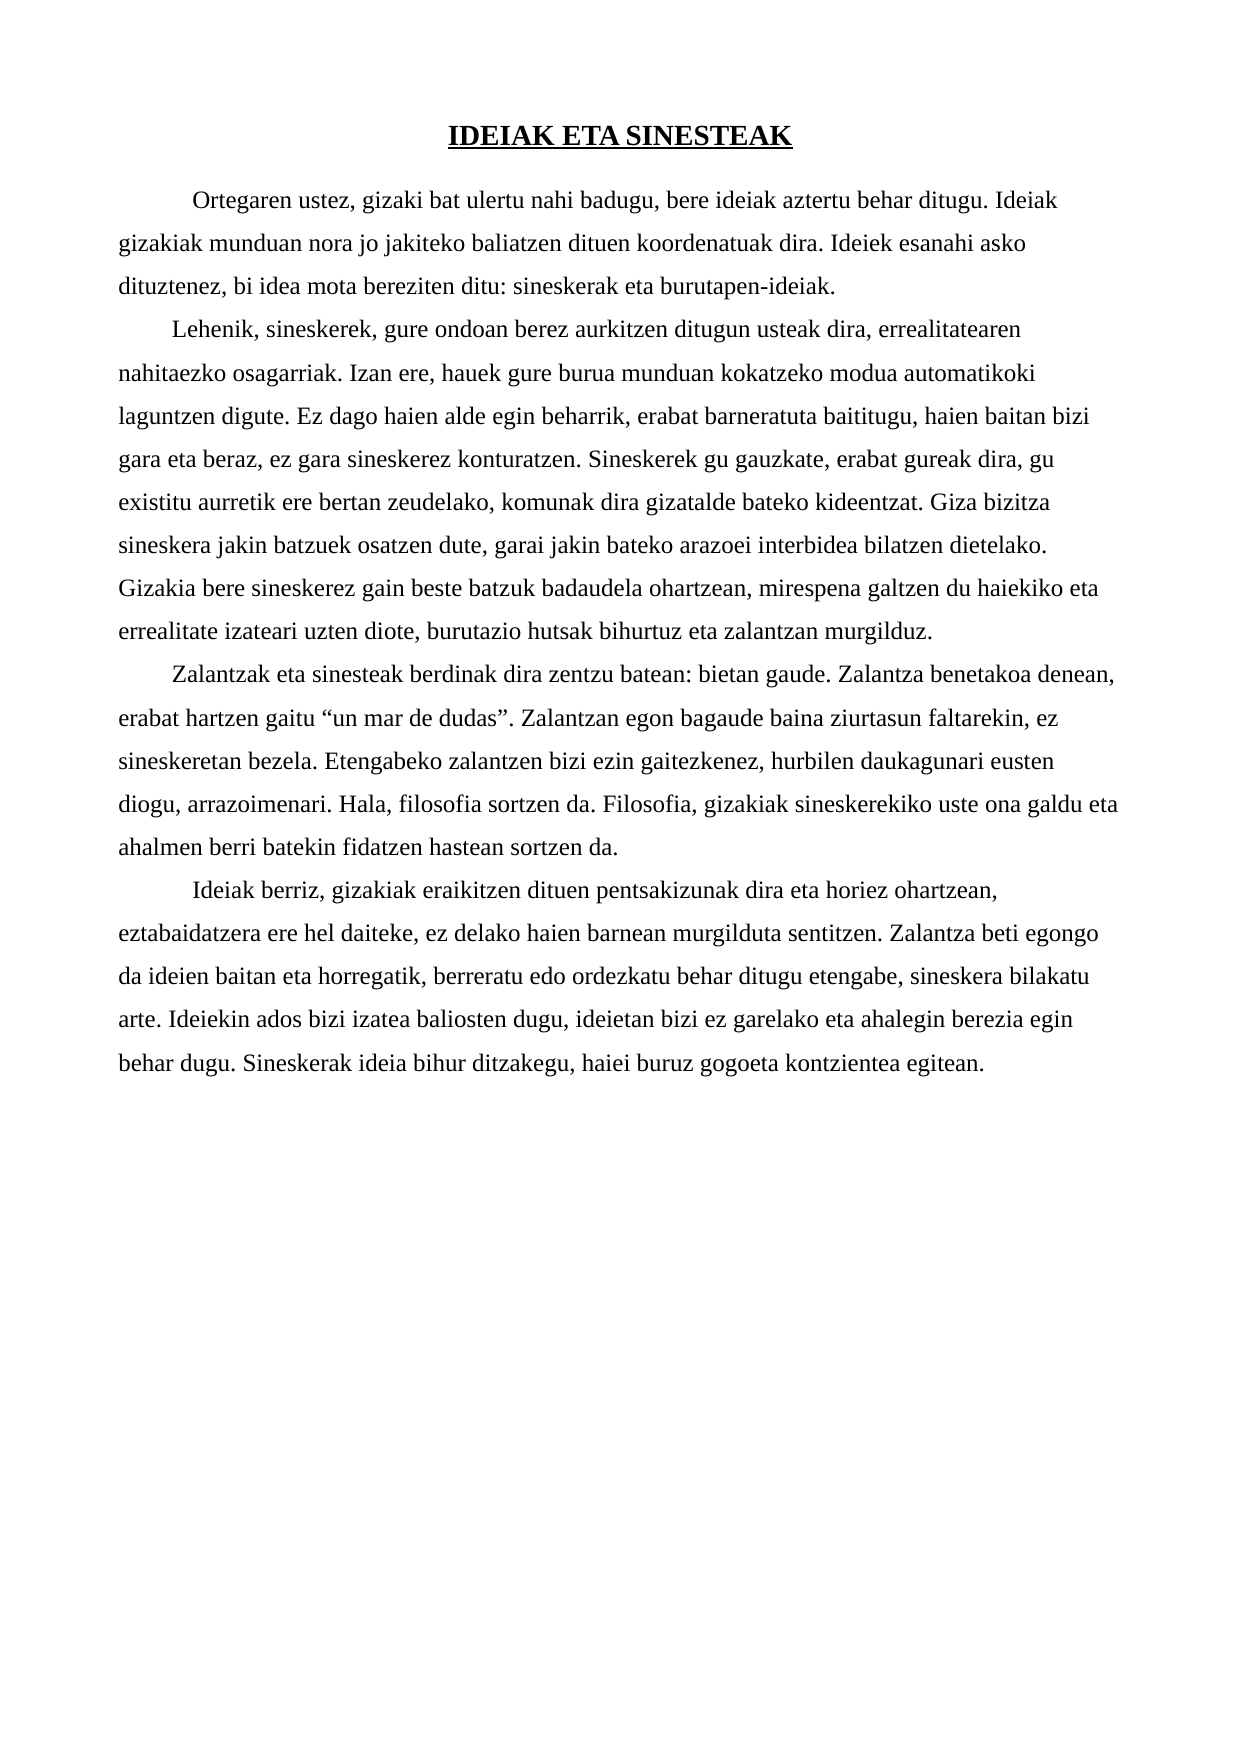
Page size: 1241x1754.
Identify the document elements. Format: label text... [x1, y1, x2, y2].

text Ideiak berriz, gizakiak eraikitzen dituen pentsakizunak dira eta horiez ohartzean, eztabaidatzera ere hel daiteke, ez delako haien barnean murgilduta sentitzen. Zalantza beti egongo da ideien baitan eta horregatik, berreratu edo ordezkatu behar ditugu etengabe, sineskera bilakatu arte. Ideiekin ados bizi izatea baliosten dugu, ideietan bizi ez garelako eta ahalegin berezia egin behar dugu. Sineskerak ideia bihur ditzakegu, haiei buruz gogoeta kontzientea egitean. [118, 875, 1122, 1076]
text Lehenik, sineskerek, gure ondoan berez aurkitzen ditugun usteak dira, errealitatearen nahitaezko osagarriak. Izan ere, hauek gure burua munduan kokatzeko modua automatikoki laguntzen digute. Ez dago haien alde egin beharrik, erabat barneratuta baititugu, haien baitan bizi gara eta beraz, ez gara sineskerez konturatzen. Sineskerek gu gauzkate, erabat gureak dira, gu existitu aurretik ere bertan zeudelako, komunak dira gizatalde bateko kideentzat. Giza bizitza sineskera jakin batzuek osatzen dute, garai jakin bateko arazoei interbidea bilatzen dietelako. Gizakia bere sineskerez gain beste batzuk badaudela ohartzean, mirespena galtzen du haiekiko eta errealitate izateari uzten diote, burutazio hutsak bihurtuz eta zalantzan murgilduz. [118, 314, 1122, 645]
text Ortegaren ustez, gizaki bat ulertu nahi badugu, bere ideiak aztertu behar ditugu. Ideiak gizakiak munduan nora jo jakiteko baliatzen dituen koordenatuak dira. Ideiek esanahi asko dituztenez, bi idea mota bereziten ditu: sineskerak eta burutapen-ideiak. [118, 185, 1122, 300]
text Zalantzak eta sinesteak berdinak dira zentzu batean: bietan gaude. Zalantza benetakoa denean, erabat hartzen gaitu “un mar de dudas”. Zalantzan egon bagaude baina ziurtasun faltarekin, ez sineskeretan bezela. Etengabeko zalantzen bizi ezin gaitezkenez, hurbilen daukagunari eusten diogu, arrazoimenari. Hala, filosofia sortzen da. Filosofia, gizakiak sineskerekiko uste ona galdu eta ahalmen berri batekin fidatzen hastean sortzen da. [118, 659, 1122, 861]
text IDEIAK ETA SINESTEAK [118, 118, 1122, 152]
